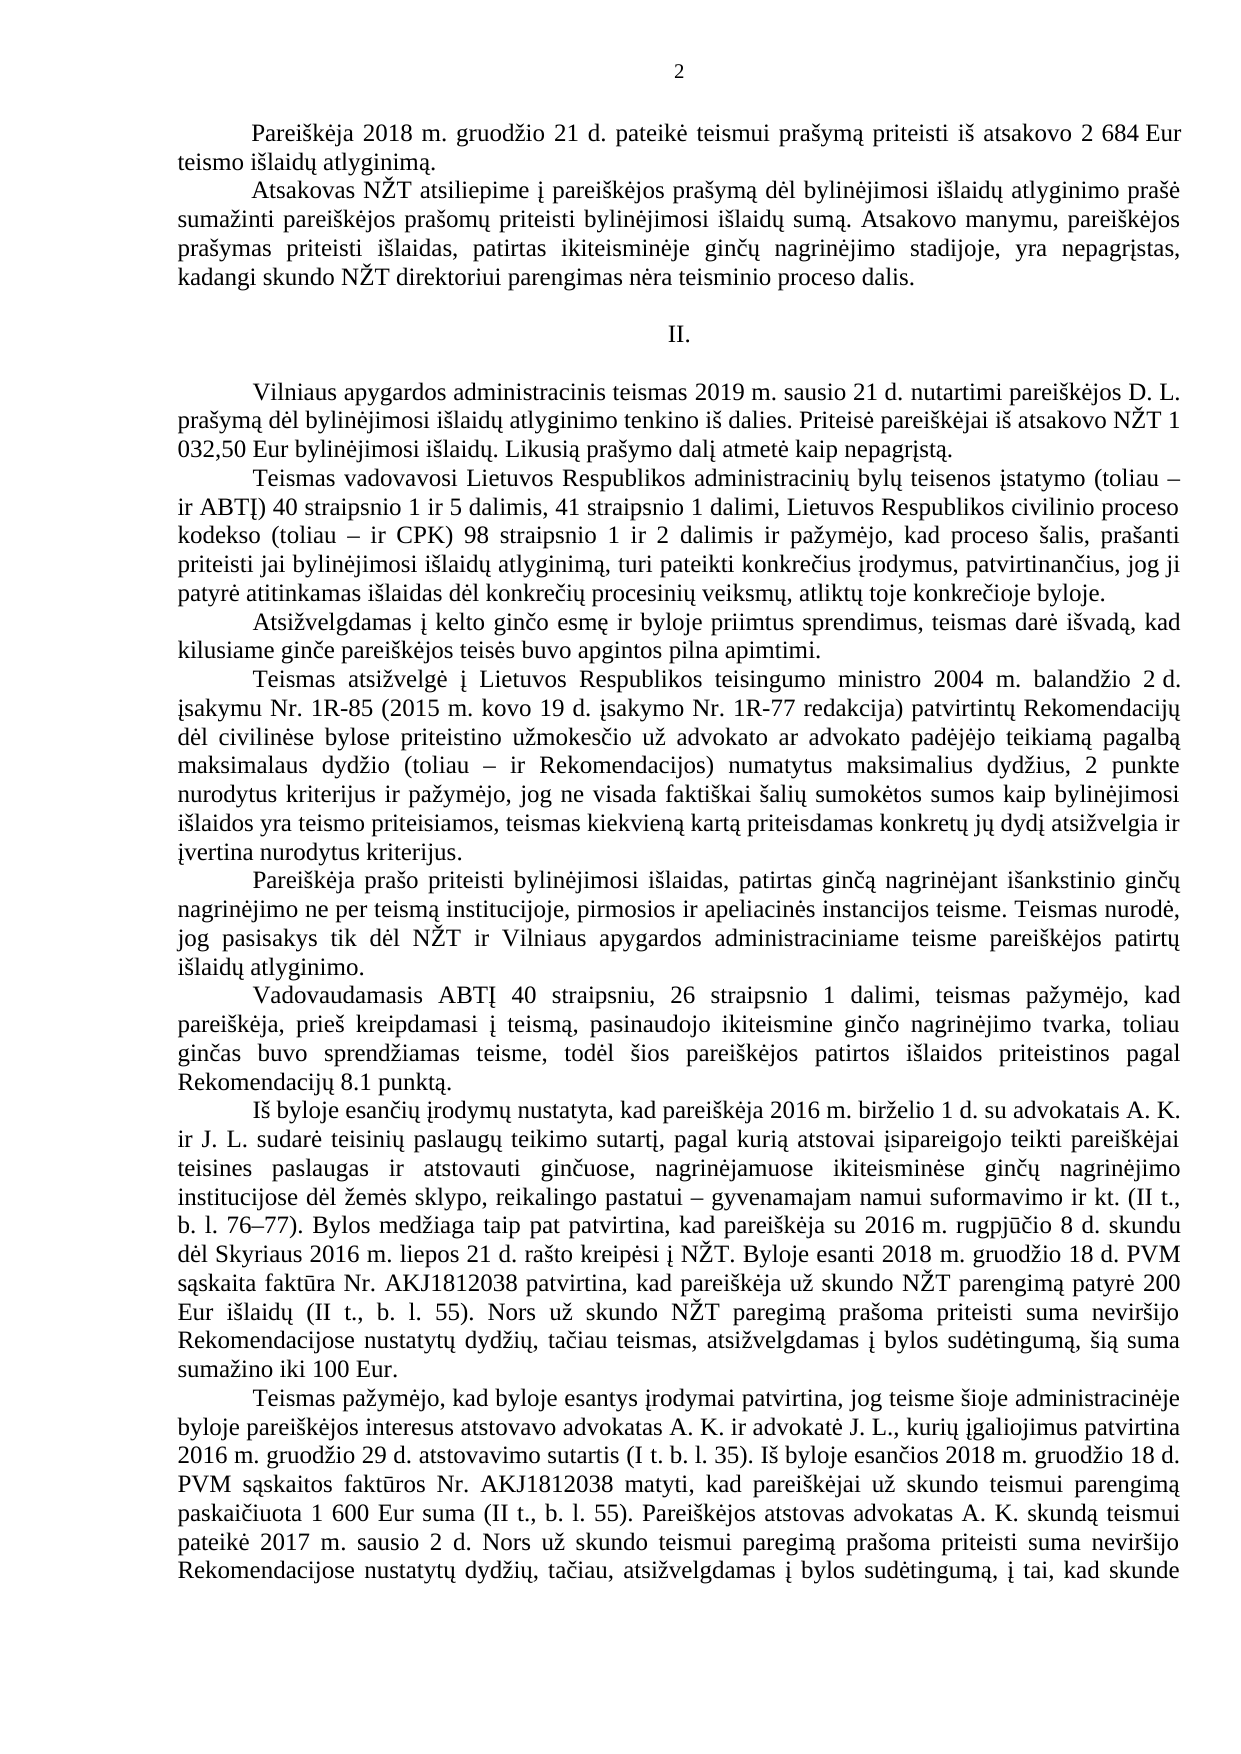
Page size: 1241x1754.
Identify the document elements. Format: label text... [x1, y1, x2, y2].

text Vilniaus apygardos administracinis teismas 2019 m. sausio 21 d. nutartimi pareiškėjos D. L. prašymą dėl bylinėjimosi išlaidų atlyginimo tenkino iš dalies. Priteisė pareiškėjai iš atsakovo NŽT 1 032,50 Eur bylinėjimosi išlaidų. Likusią prašymo dalį atmetė kaip nepagrįstą. [177, 377, 1181, 463]
text Pareiškėja prašo priteisti bylinėjimosi išlaidas, patirtas ginčą nagrinėjant išankstinio ginčų nagrinėjimo ne per teismą institucijoje, pirmosios ir apeliacinės instancijos teisme. Teismas nurodė, jog pasisakys tik dėl NŽT ir Vilniaus apygardos administraciniame teisme pareiškėjos patirtų išlaidų atlyginimo. [177, 866, 1181, 981]
text Teismas atsižvelgė į Lietuvos Respublikos teisingumo ministro 2004 m. balandžio 2 d. įsakymu Nr. 1R-85 (2015 m. kovo 19 d. įsakymo Nr. 1R-77 redakcija) patvirtintų Rekomendacijų dėl civilinėse bylose priteistino užmokesčio už advokato ar advokato padėjėjo teikiamą pagalbą maksimalaus dydžio (toliau – ir Rekomendacijos) numatytus maksimalius dydžius, 2 punkte nurodytus kriterijus ir pažymėjo, jog ne visada faktiškai šalių sumokėtos sumos kaip bylinėjimosi išlaidos yra teismo priteisiamos, teismas kiekvieną kartą priteisdamas konkretų jų dydį atsižvelgia ir įvertina nurodytus kriterijus. [177, 664, 1181, 866]
text Atsakovas NŽT atsiliepime į pareiškėjos prašymą dėl bylinėjimosi išlaidų atlyginimo prašė sumažinti pareiškėjos prašomų priteisti bylinėjimosi išlaidų sumą. Atsakovo manymu, pareiškėjos prašymas priteisti išlaidas, patirtas ikiteisminėje ginčų nagrinėjimo stadijoje, yra nepagrįstas, kadangi skundo NŽT direktoriui parengimas nėra teisminio proceso dalis. [177, 176, 1181, 291]
text Vadovaudamasis ABTĮ 40 straipsniu, 26 straipsnio 1 dalimi, teismas pažymėjo, kad pareiškėja, prieš kreipdamasi į teismą, pasinaudojo ikiteismine ginčo nagrinėjimo tvarka, toliau ginčas buvo sprendžiamas teisme, todėl šios pareiškėjos patirtos išlaidos priteistinos pagal Rekomendacijų 8.1 punktą. [177, 981, 1181, 1096]
text Teismas pažymėjo, kad byloje esantys įrodymai patvirtina, jog teisme šioje administracinėje byloje pareiškėjos interesus atstovavo advokatas A. K. ir advokatė J. L., kurių įgaliojimus patvirtina 2016 m. gruodžio 29 d. atstovavimo sutartis (I t. b. l. 35). Iš byloje esančios 2018 m. gruodžio 18 d. PVM sąskaitos faktūros Nr. AKJ1812038 matyti, kad pareiškėjai už skundo teismui parengimą paskaičiuota 1 600 Eur suma (II t., b. l. 55). Pareiškėjos atstovas advokatas A. K. skundą teismui pateikė 2017 m. sausio 2 d. Nors už skundo teismui paregimą prašoma priteisti suma neviršijo Rekomendacijose nustatytų dydžių, tačiau, atsižvelgdamas į bylos sudėtingumą, į tai, kad skunde [177, 1383, 1181, 1584]
text Pareiškėja 2018 m. gruodžio 21 d. pateikė teismui prašymą priteisti iš atsakovo 2 684 Eur teismo išlaidų atlyginimą. [177, 118, 1181, 176]
text II. [177, 319, 1181, 348]
text Teismas vadovavosi Lietuvos Respublikos administracinių bylų teisenos įstatymo (toliau – ir ABTĮ) 40 straipsnio 1 ir 5 dalimis, 41 straipsnio 1 dalimi, Lietuvos Respublikos civilinio proceso kodekso (toliau – ir CPK) 98 straipsnio 1 ir 2 dalimis ir pažymėjo, kad proceso šalis, prašanti priteisti jai bylinėjimosi išlaidų atlyginimą, turi pateikti konkrečius įrodymus, patvirtinančius, jog ji patyrė atitinkamas išlaidas dėl konkrečių procesinių veiksmų, atliktų toje konkrečioje byloje. [177, 463, 1181, 607]
text Iš byloje esančių įrodymų nustatyta, kad pareiškėja 2016 m. birželio 1 d. su advokatais A. K. ir J. L. sudarė teisinių paslaugų teikimo sutartį, pagal kurią atstovai įsipareigojo teikti pareiškėjai teisines paslaugas ir atstovauti ginčuose, nagrinėjamuose ikiteisminėse ginčų nagrinėjimo institucijose dėl žemės sklypo, reikalingo pastatui – gyvenamajam namui suformavimo ir kt. (II t., b. l. 76–77). Bylos medžiaga taip pat patvirtina, kad pareiškėja su 2016 m. rugpjūčio 8 d. skundu dėl Skyriaus 2016 m. liepos 21 d. rašto kreipėsi į NŽT. Byloje esanti 2018 m. gruodžio 18 d. PVM sąskaita faktūra Nr. AKJ1812038 patvirtina, kad pareiškėja už skundo NŽT parengimą patyrė 200 Eur išlaidų (II t., b. l. 55). Nors už skundo NŽT paregimą prašoma priteisti suma neviršijo Rekomendacijose nustatytų dydžių, tačiau teismas, atsižvelgdamas į bylos sudėtingumą, šią suma sumažino iki 100 Eur. [177, 1096, 1181, 1383]
text Atsižvelgdamas į kelto ginčo esmę ir byloje priimtus sprendimus, teismas darė išvadą, kad kilusiame ginče pareiškėjos teisės buvo apgintos pilna apimtimi. [177, 607, 1181, 664]
